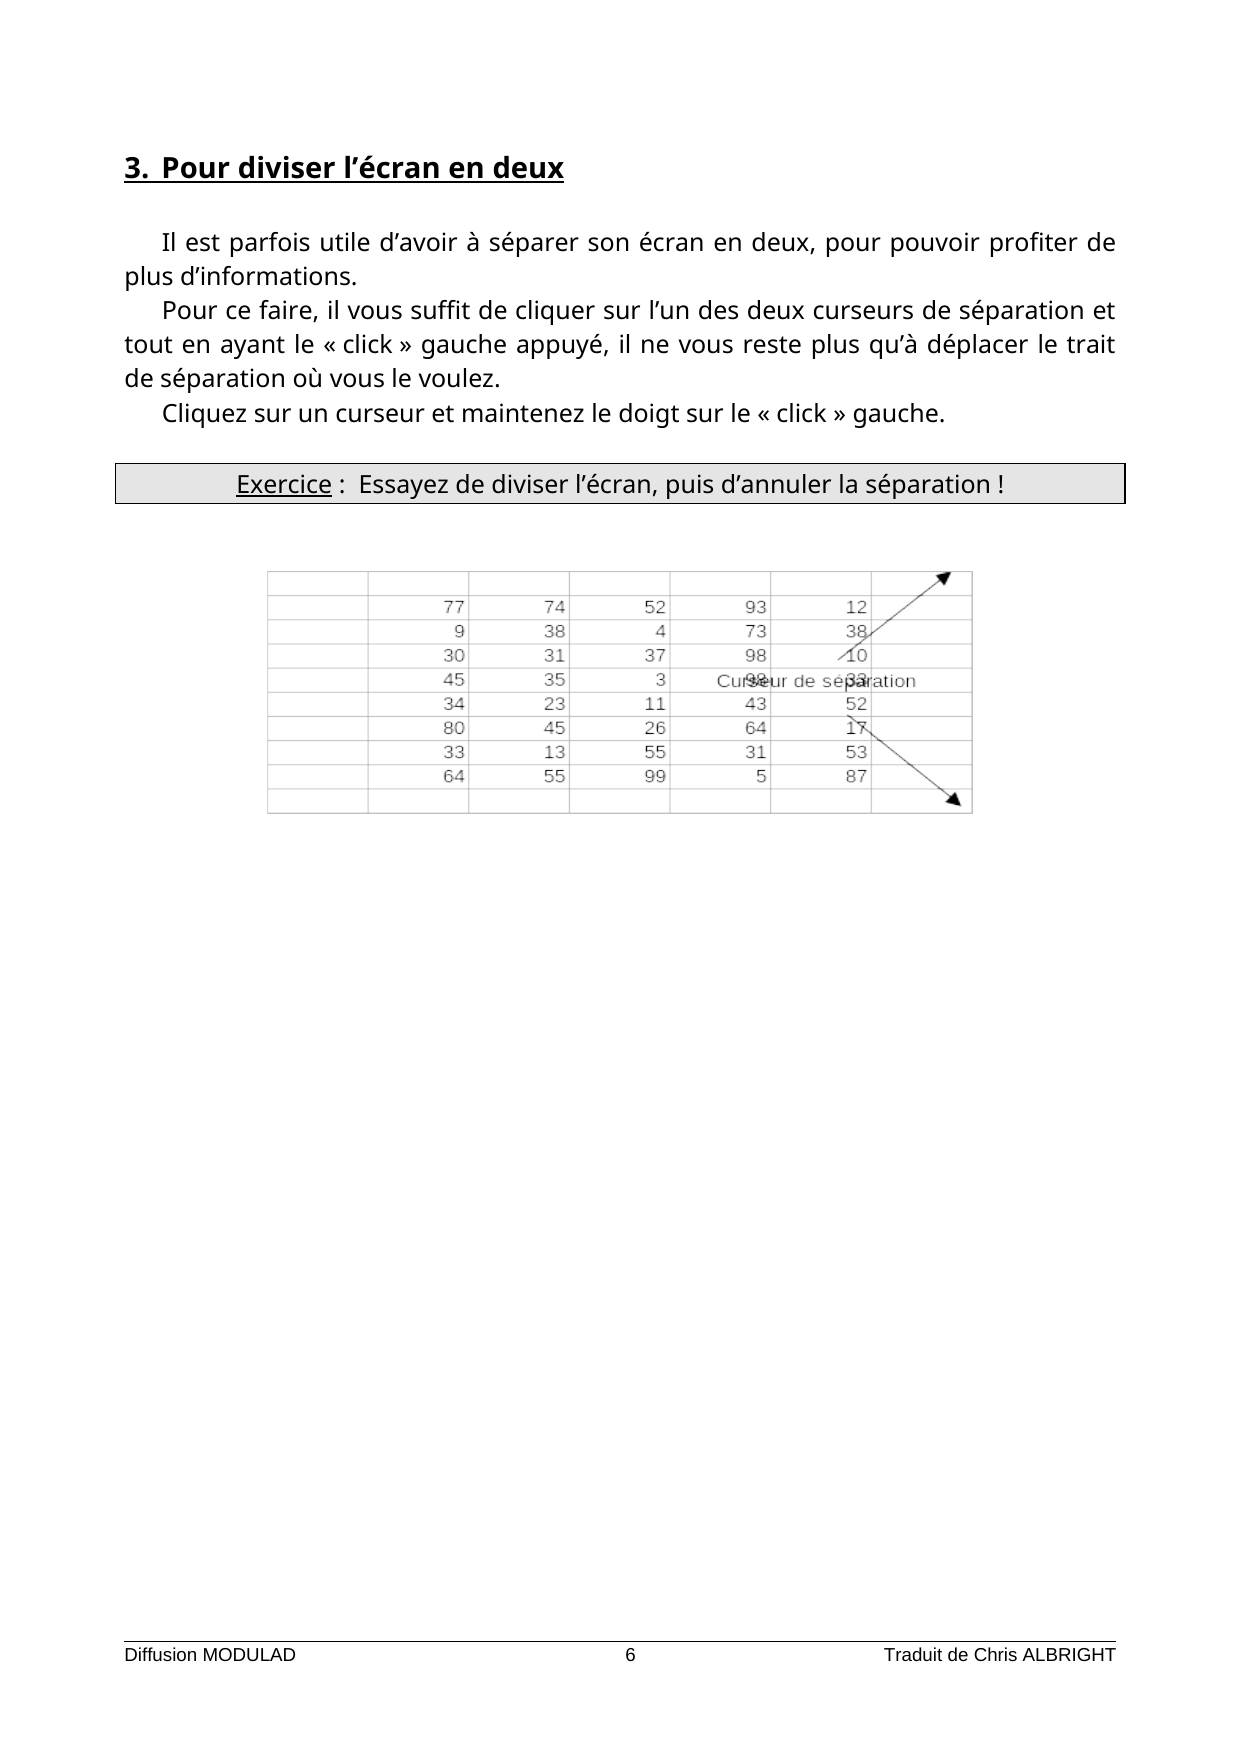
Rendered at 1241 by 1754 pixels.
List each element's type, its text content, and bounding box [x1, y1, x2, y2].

subtitle 3. Pour diviser l’écran en deux [124, 148, 1116, 187]
text Cliquez sur un curseur et maintenez le doigt sur le « click » gauche. [124, 395, 1116, 429]
text Exercice : Essayez de diviser l’écran, puis d’annuler la séparation ! [116, 464, 1124, 503]
text Pour ce faire, il vous suffit de cliquer sur l’un des deux curseurs de séparation et tout en ayant le « click » gauche appuyé, il ne vous reste plus qu’à déplacer le trait de séparation où vous le voulez. [124, 293, 1116, 395]
text Il est parfois utile d’avoir à séparer son écran en deux, pour pouvoir profiter de plus d’informations. [124, 225, 1116, 293]
